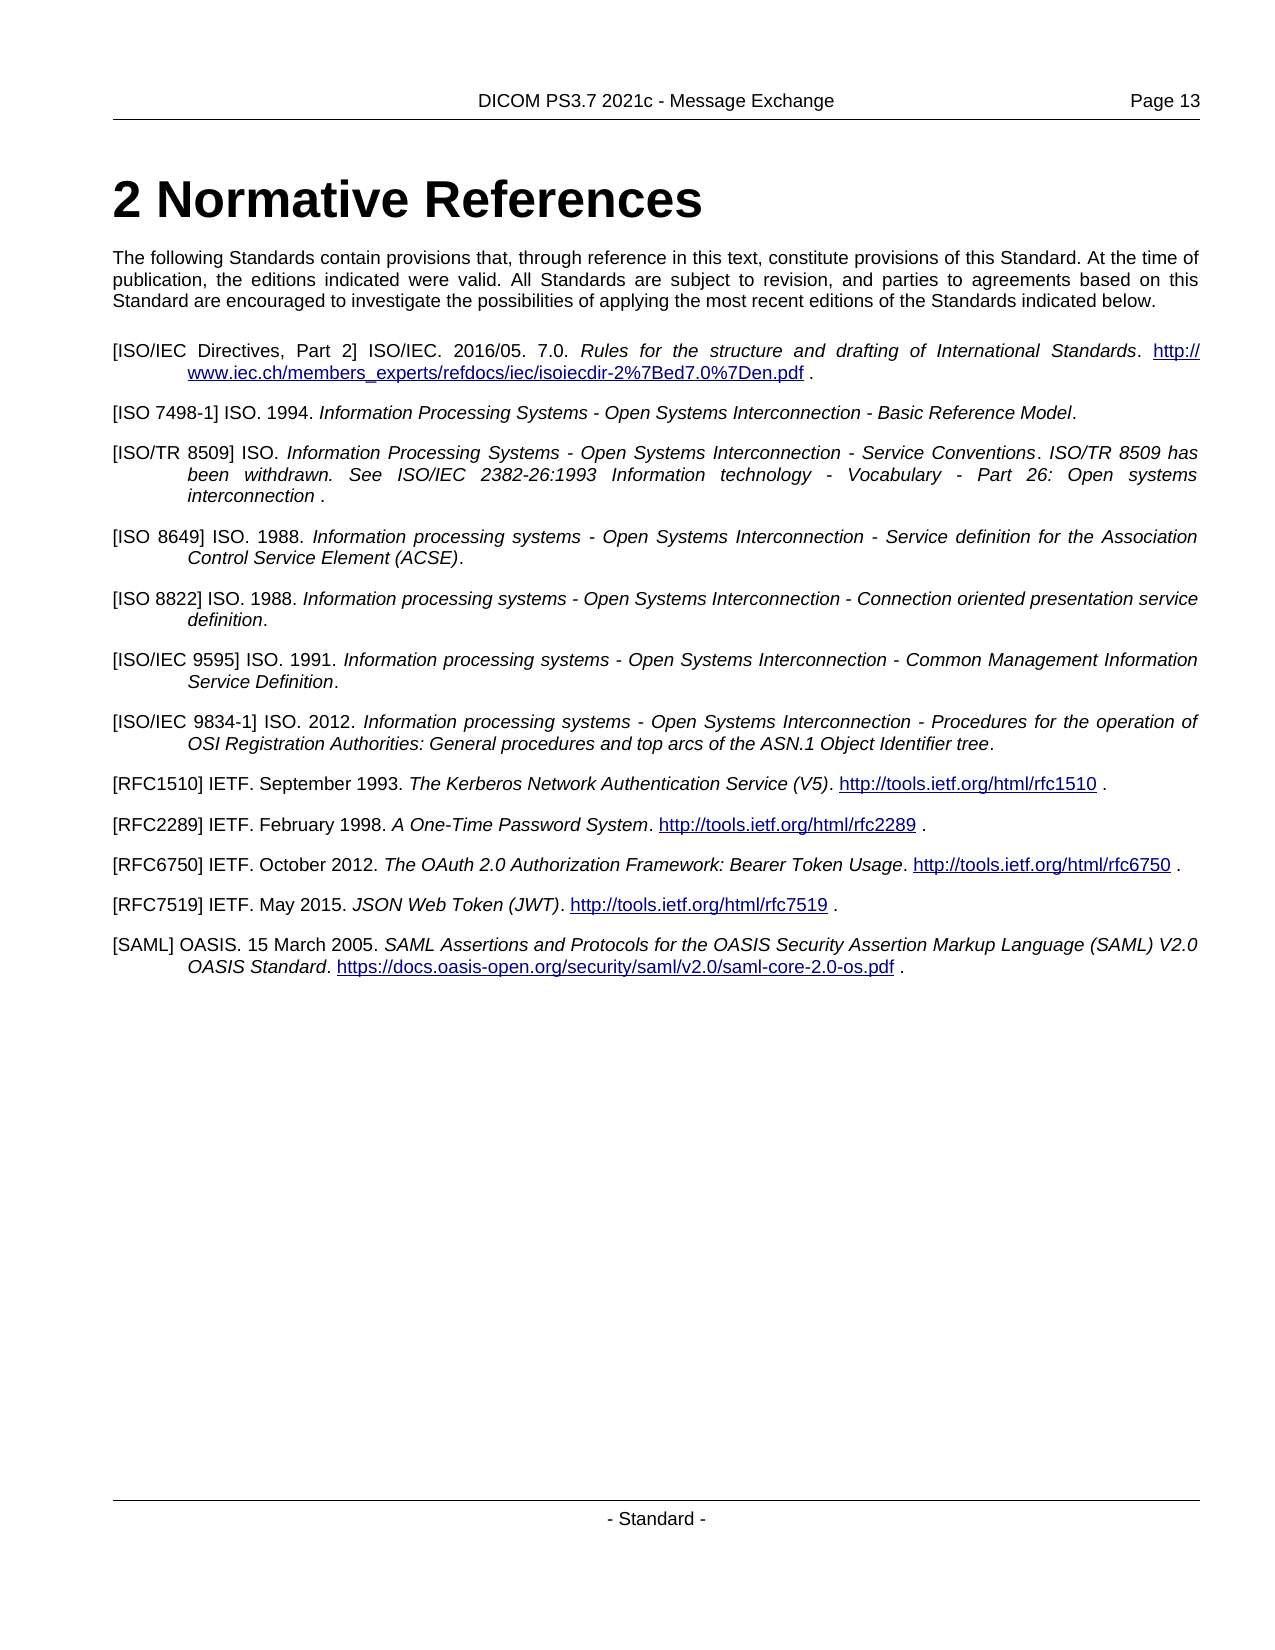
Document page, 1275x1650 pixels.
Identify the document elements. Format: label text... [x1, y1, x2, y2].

text [RFC7519] IETF. May 2015. JSON Web Token (JWT). http://​tools.ietf.org/​html/​rfc7519 . [112, 894, 1200, 916]
text [RFC1510] IETF. September 1993. The Kerberos Network Authentication Service (V5). http://​tools.ietf.org/​html/​rfc1510 . [112, 773, 1200, 794]
text The following Standards contain provisions that, through reference in this text, constitute provisions of this Standard. At the time of publication, the editions indicated were valid. All Standards are subject to revision, and parties to agreements based on this Standard are encouraged to investigate the possibilities of applying the most recent editions of the Standards indicated below. [112, 247, 1200, 312]
text 2 Normative References [112, 169, 1200, 228]
text [ISO 7498-1] ISO. 1994. Information Processing Systems - Open Systems Interconnection - Basic Reference Model. [112, 402, 1200, 423]
text [ISO/IEC 9595] ISO. 1991. Information processing systems - Open Systems Interconnection - Common Management Information Service Definition. [112, 649, 1200, 692]
text [ISO/IEC Directives, Part 2] ISO/IEC. 2016/05. 7.0. Rules for the structure and drafting of International Standards. http://​www.iec.ch/​members_experts/​refdocs/​iec/​isoiecdir-2%7Bed7.0%7Den.pdf . [112, 340, 1200, 383]
text [ISO/IEC 9834-1] ISO. 2012. Information processing systems - Open Systems Interconnection - Procedures for the operation of OSI Registration Authorities: General procedures and top arcs of the ASN.1 Object Identifier tree. [112, 711, 1200, 754]
text [ISO 8649] ISO. 1988. Information processing systems - Open Systems Interconnection - Service definition for the Association Control Service Element (ACSE). [112, 526, 1200, 569]
text [ISO 8822] ISO. 1988. Information processing systems - Open Systems Interconnection - Connection oriented presentation service definition. [112, 587, 1200, 631]
text [RFC2289] IETF. February 1998. A One-Time Password System. http://​tools.ietf.org/​html/​rfc2289 . [112, 813, 1200, 835]
text [SAML] OASIS. 15 March 2005. SAML Assertions and Protocols for the OASIS Security Assertion Markup Language (SAML) V2.0 OASIS Standard. https://​docs.oasis-open.org/​security/​saml/​v2.0/​saml-core-2.0-os.pdf . [112, 934, 1200, 977]
text [RFC6750] IETF. October 2012. The OAuth 2.0 Authorization Framework: Bearer Token Usage. http://​tools.ietf.org/​html/​rfc6750 . [112, 854, 1200, 875]
text [ISO/TR 8509] ISO. Information Processing Systems - Open Systems Interconnection - Service Conventions. ISO/TR 8509 has been withdrawn. See ISO/IEC 2382-26:1993 Information technology - Vocabulary - Part 26: Open systems interconnection . [112, 442, 1200, 507]
